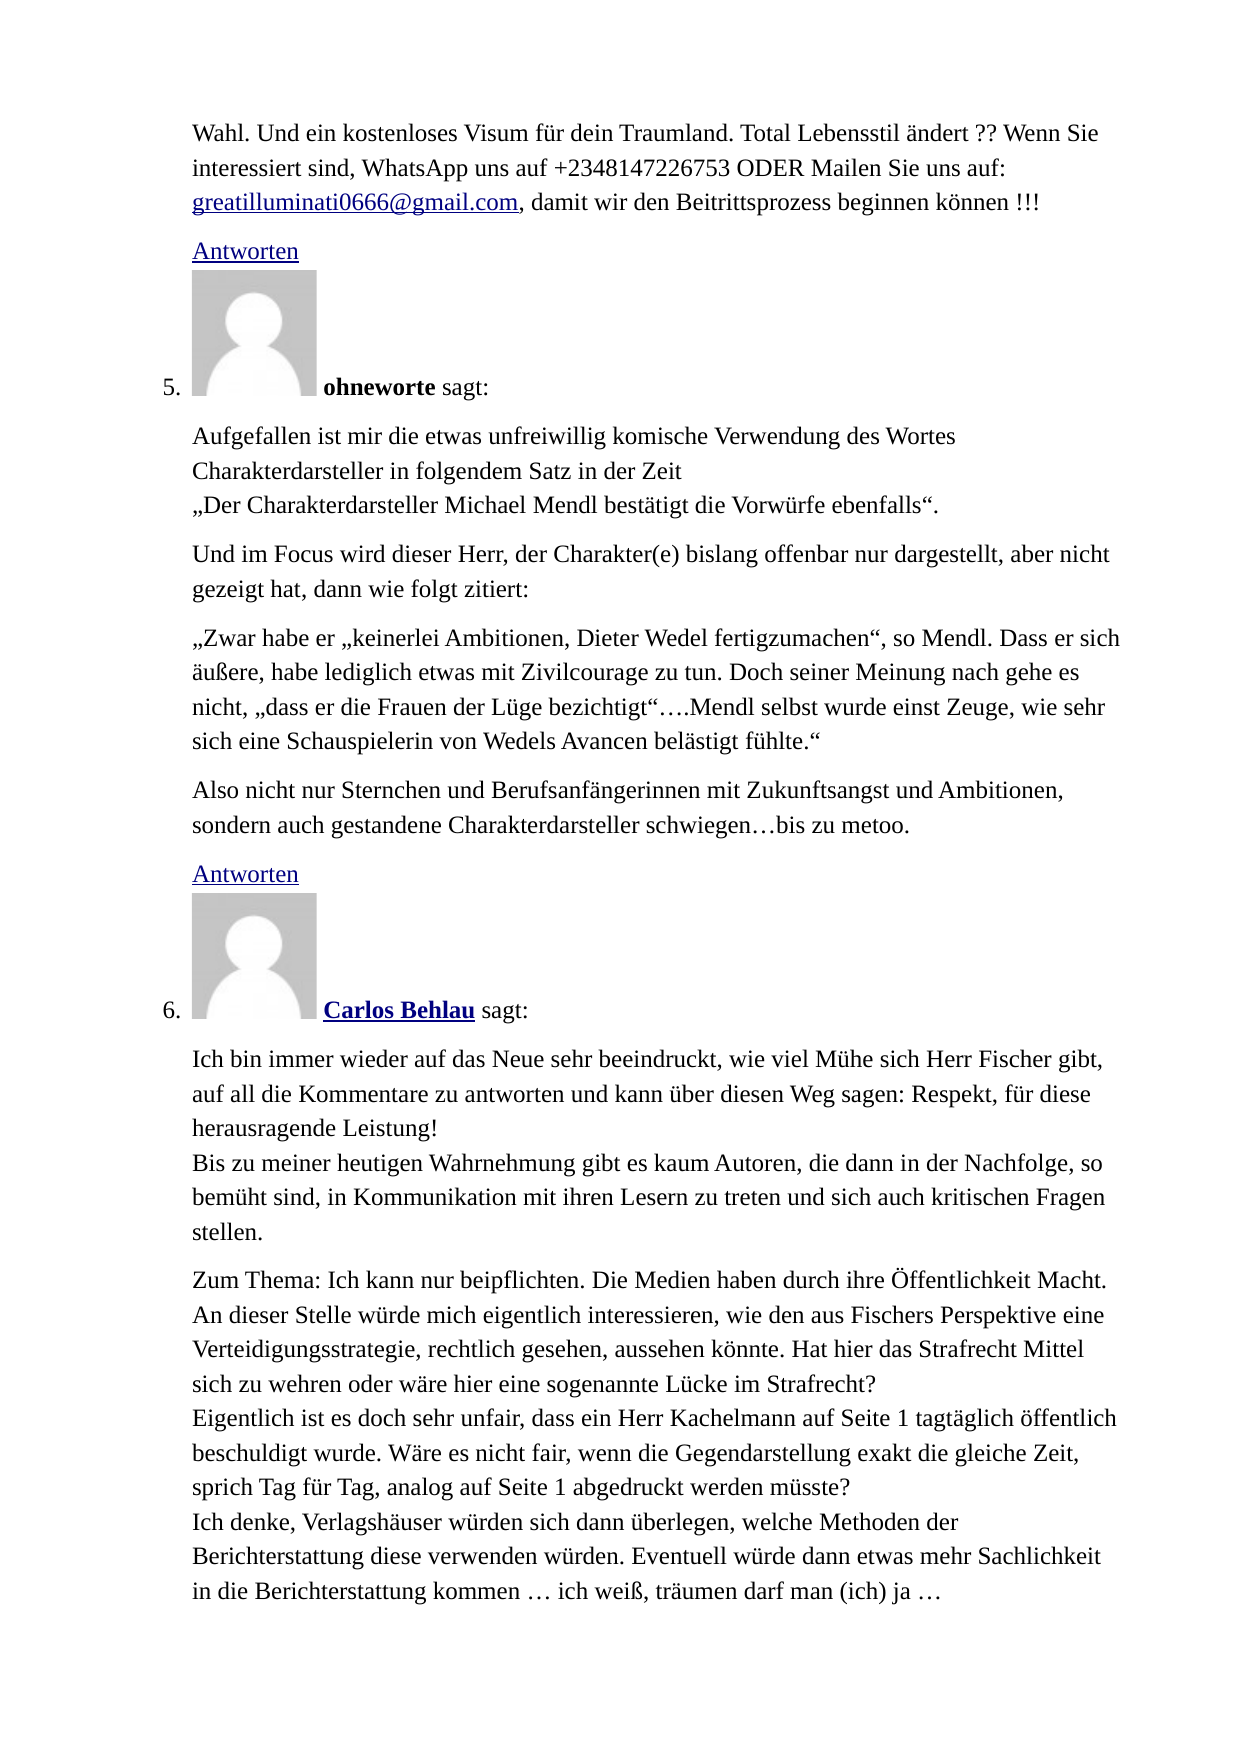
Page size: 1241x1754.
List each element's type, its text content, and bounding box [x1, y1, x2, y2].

list Also nicht nur Sternchen und Berufsanfängerinnen mit Zukunftsangst und Ambitionen, sondern auch gestandene Charakterdarsteller schwiegen…bis zu metoo. [162, 775, 1122, 839]
list Und im Focus wird dieser Herr, der Charakter(e) bislang offenbar nur dargestellt, aber nicht gezeigt hat, dann wie folgt zitiert: [162, 539, 1122, 603]
list Aufgefallen ist mir die etwas unfreiwillig komische Verwendung des Wortes Charakterdarsteller in folgendem Satz in der Zeit „Der Charakterdarsteller Michael Mendl bestätigt die Vorwürfe ebenfalls“. [162, 421, 1122, 519]
picture [191, 893, 317, 1019]
list Wahl. Und ein kostenloses Visum für dein Traumland. Total Lebensstil ändert ?? Wenn Sie interessiert sind, WhatsApp uns auf +2348147226753 ODER Mailen Sie uns auf: greatilluminati0666@gmail.com, damit wir den Beitrittsprozess beginnen können !!! [162, 118, 1122, 216]
list Antworten [162, 236, 1122, 265]
list Ich bin immer wieder auf das Neue sehr beeindruckt, wie viel Mühe sich Herr Fischer gibt, auf all die Kommentare zu antworten und kann über diesen Weg sagen: Respekt, für diese herausragende Leistung! Bis zu meiner heutigen Wahrnehmung gibt es kaum Autoren, die dann in der Nachfolge, so bemüht sind, in Kommunikation mit ihren Lesern zu treten und sich auch kritischen Fragen stellen. [162, 1044, 1122, 1245]
picture [191, 270, 317, 396]
list „Zwar habe er „keinerlei Ambitionen, Dieter Wedel fertigzumachen“, so Mendl. Dass er sich äußere, habe lediglich etwas mit Zivilcourage zu tun. Doch seiner Meinung nach gehe es nicht, „dass er die Frauen der Lüge bezichtigt“….Mendl selbst wurde einst Zeuge, wie sehr sich eine Schauspielerin von Wedels Avancen belästigt fühlte.“ [162, 623, 1122, 755]
list Carlos Behlau sagt: [162, 893, 1122, 1024]
list Zum Thema: Ich kann nur beipflichten. Die Medien haben durch ihre Öffentlichkeit Macht. An dieser Stelle würde mich eigentlich interessieren, wie den aus Fischers Perspektive eine Verteidigungsstrategie, rechtlich gesehen, aussehen könnte. Hat hier das Strafrecht Mittel sich zu wehren oder wäre hier eine sogenannte Lücke im Strafrecht? Eigentlich ist es doch sehr unfair, dass ein Herr Kachelmann auf Seite 1 tagtäglich öffentlich beschuldigt wurde. Wäre es nicht fair, wenn die Gegendarstellung exakt die gleiche Zeit, sprich Tag für Tag, analog auf Seite 1 abgedruckt werden müsste? Ich denke, Verlagshäuser würden sich dann überlegen, welche Methoden der Berichterstattung diese verwenden würden. Eventuell würde dann etwas mehr Sachlichkeit in die Berichterstattung kommen … ich weiß, träumen darf man (ich) ja … [162, 1266, 1122, 1605]
list ohneworte sagt: [162, 271, 1122, 401]
list Antworten [162, 859, 1122, 888]
